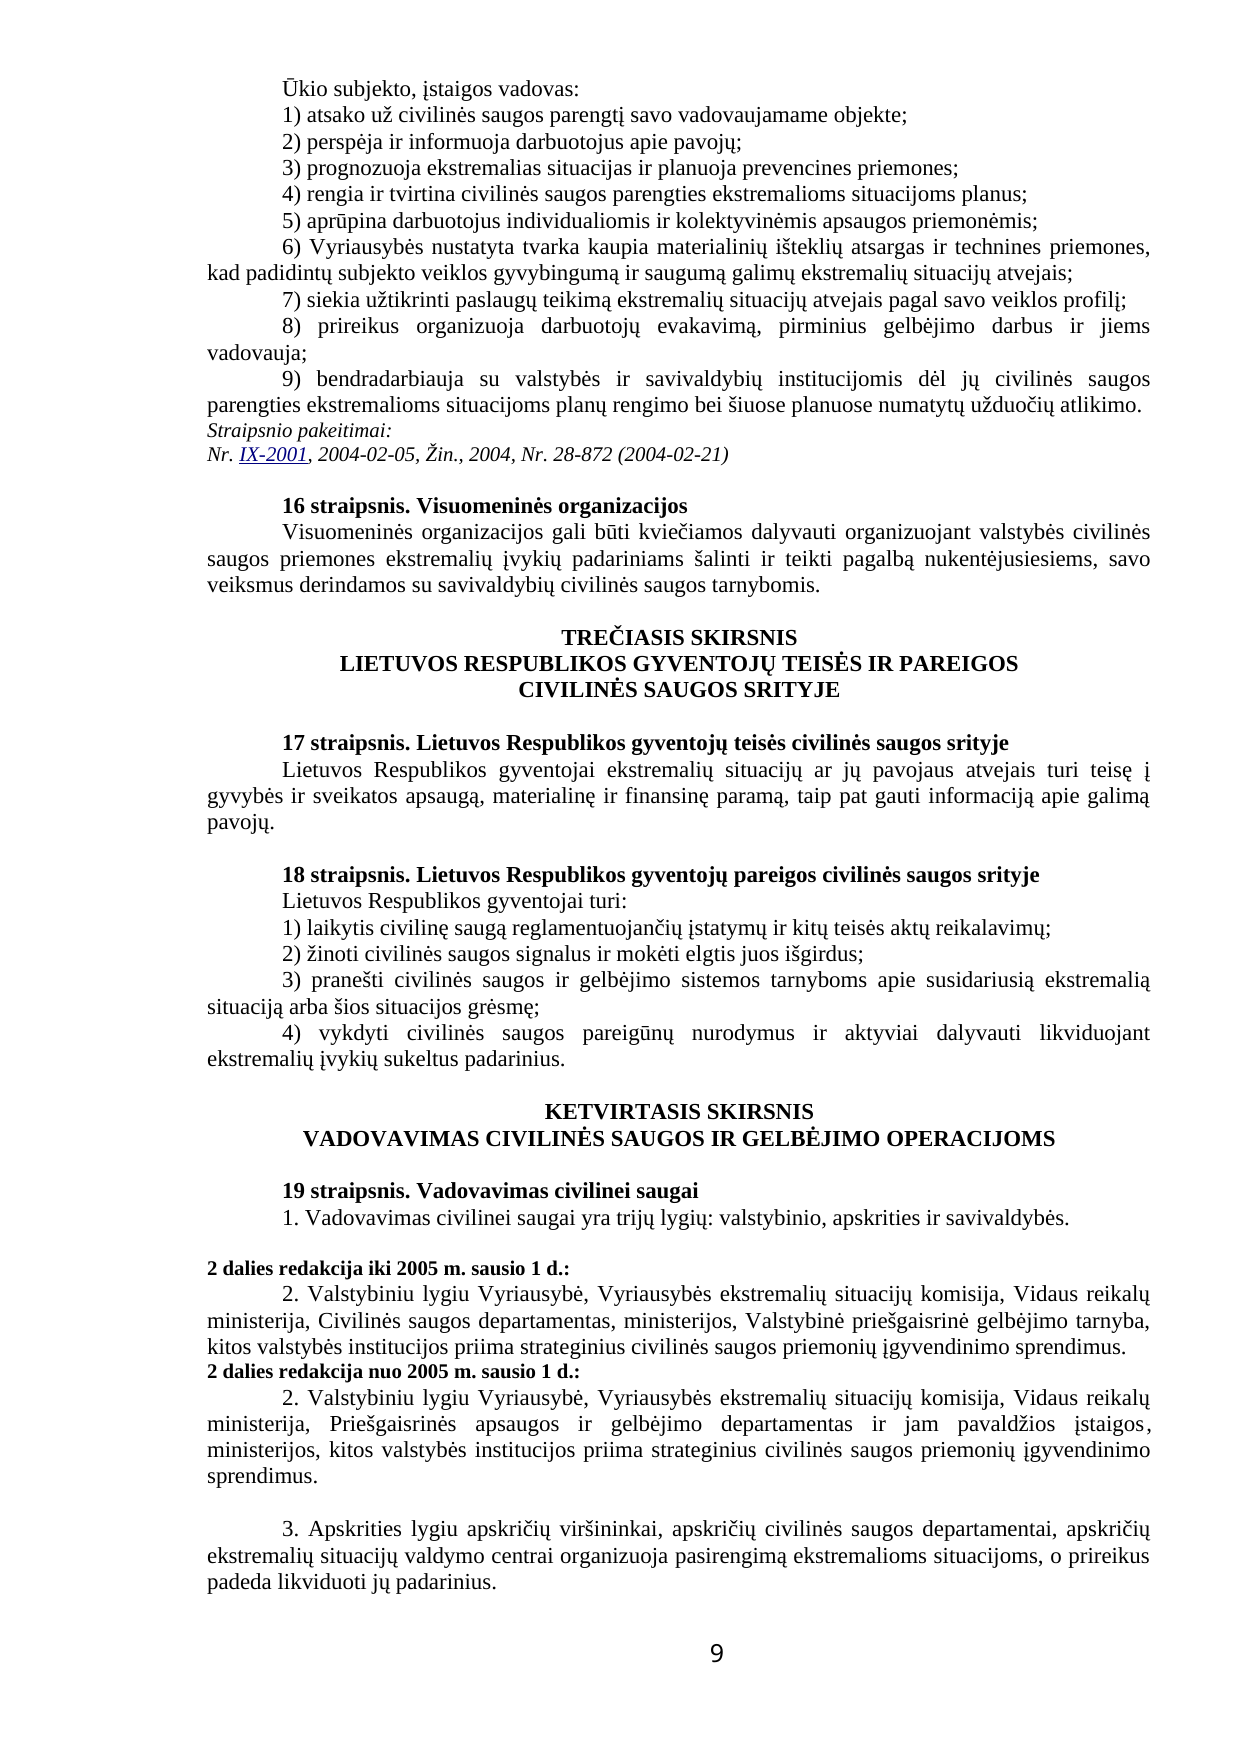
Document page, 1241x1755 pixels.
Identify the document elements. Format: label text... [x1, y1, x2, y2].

text 1) laikytis civilinę saugą reglamentuojančių įstatymų ir kitų teisės aktų reikalavimų; [207, 914, 1152, 940]
text 16 straipsnis. Visuomeninės organizacijos [207, 492, 1152, 518]
text 3) pranešti civilinės saugos ir gelbėjimo sistemos tarnyboms apie susidariusią ekstremalią situaciją arba šios situacijos grėsmę; [207, 966, 1152, 1019]
text KETVIRTASIS SKIRSNIS [207, 1098, 1152, 1124]
text VADOVAVIMAS CIVILINĖS SAUGOS ir gelbėjimo OPERACIJOMS [207, 1124, 1152, 1151]
text 4) vykdyti civilinės saugos pareigūnų nurodymus ir aktyviai dalyvauti likviduojant ekstremalių įvykių sukeltus padarinius. [207, 1019, 1152, 1072]
text 2) žinoti civilinės saugos signalus ir mokėti elgtis juos išgirdus; [207, 940, 1152, 966]
text 5) aprūpina darbuotojus individualiomis ir kolektyvinėmis apsaugos priemonėmis; [207, 207, 1152, 233]
text 18 straipsnis. Lietuvos Respublikos gyventojų pareigos civilinės saugos srityje [207, 861, 1152, 887]
text 2 dalies redakcija nuo 2005 m. sausio 1 d.: [207, 1359, 1152, 1383]
text 8) prireikus organizuoja darbuotojų evakavimą, pirminius gelbėjimo darbus ir jiems vadovauja; [207, 312, 1152, 365]
text Lietuvos Respublikos gyventojai turi: [207, 887, 1152, 914]
text 3) prognozuoja ekstremalias situacijas ir planuoja prevencines priemones; [207, 154, 1152, 180]
text 1) atsako už civilinės saugos parengtį savo vadovaujamame objekte; [207, 101, 1152, 128]
text Straipsnio pakeitimai: [207, 418, 1152, 442]
text Ūkio subjekto, įstaigos vadovas: [207, 75, 1152, 101]
text 19 straipsnis. Vadovavimas civilinei saugai [207, 1177, 1152, 1204]
text 17 straipsnis. Lietuvos Respublikos gyventojų teisės civilinės saugos srityje [207, 729, 1152, 756]
text TREČIASIS SKIRSNIS [207, 624, 1152, 650]
text 1. Vadovavimas civilinei saugai yra trijų lygių: valstybinio, apskrities ir savivaldybės. [207, 1204, 1152, 1230]
text Visuomeninės organizacijos gali būti kviečiamos dalyvauti organizuojant valstybės civilinės saugos priemones ekstremalių įvykių padariniams šalinti ir teikti pagalbą nukentėjusiesiems, savo veiksmus derindamos su savivaldybių civilinės saugos tarnybomis. [207, 518, 1152, 597]
text 2) perspėja ir informuoja darbuotojus apie pavojų; [207, 128, 1152, 154]
text 2 dalies redakcija iki 2005 m. sausio 1 d.: [207, 1256, 1152, 1280]
text 2. Valstybiniu lygiu Vyriausybė, Vyriausybės ekstremalių situacijų komisija, Vidaus reikalų ministerija, Priešgaisrinės apsaugos ir gelbėjimo departamentas ir jam pavaldžios įstaigos, ministerijos, kitos valstybės institucijos priima strateginius civilinės saugos priemonių įgyvendinimo sprendimus. [207, 1383, 1152, 1489]
text Nr. IX-2001, 2004-02-05, Žin., 2004, Nr. 28-872 (2004-02-21) [207, 442, 1152, 466]
text 7) siekia užtikrinti paslaugų teikimą ekstremalių situacijų atvejais pagal savo veiklos profilį; [207, 286, 1152, 312]
text CIVILINĖS SAUGOS SRITYJE [207, 677, 1152, 703]
text 6) Vyriausybės nustatyta tvarka kaupia materialinių išteklių atsargas ir technines priemones, kad padidintų subjekto veiklos gyvybingumą ir saugumą galimų ekstremalių situacijų atvejais; [207, 233, 1152, 286]
text 2. Valstybiniu lygiu Vyriausybė, Vyriausybės ekstremalių situacijų komisija, Vidaus reikalų ministerija, Civilinės saugos departamentas, ministerijos, Valstybinė priešgaisrinė gelbėjimo tarnyba, kitos valstybės institucijos priima strateginius civilinės saugos priemonių įgyvendinimo sprendimus. [207, 1280, 1152, 1359]
text 4) rengia ir tvirtina civilinės saugos parengties ekstremalioms situacijoms planus; [207, 180, 1152, 207]
text 3. Apskrities lygiu apskričių viršininkai, apskričių civilinės saugos departamentai, apskričių ekstremalių situacijų valdymo centrai organizuoja pasirengimą ekstremalioms situacijoms, o prireikus padeda likviduoti jų padarinius. [207, 1515, 1152, 1594]
text Lietuvos Respublikos gyventojai ekstremalių situacijų ar jų pavojaus atvejais turi teisę į gyvybės ir sveikatos apsaugą, materialinę ir finansinę paramą, taip pat gauti informaciją apie galimą pavojų. [207, 756, 1152, 835]
text LIETUVOS RESPUBLIKOS GYVENTOJŲ TEISĖS IR PAREIGOS [207, 650, 1152, 677]
text 9) bendradarbiauja su valstybės ir savivaldybių institucijomis dėl jų civilinės saugos parengties ekstremalioms situacijoms planų rengimo bei šiuose planuose numatytų užduočių atlikimo. [207, 365, 1152, 418]
